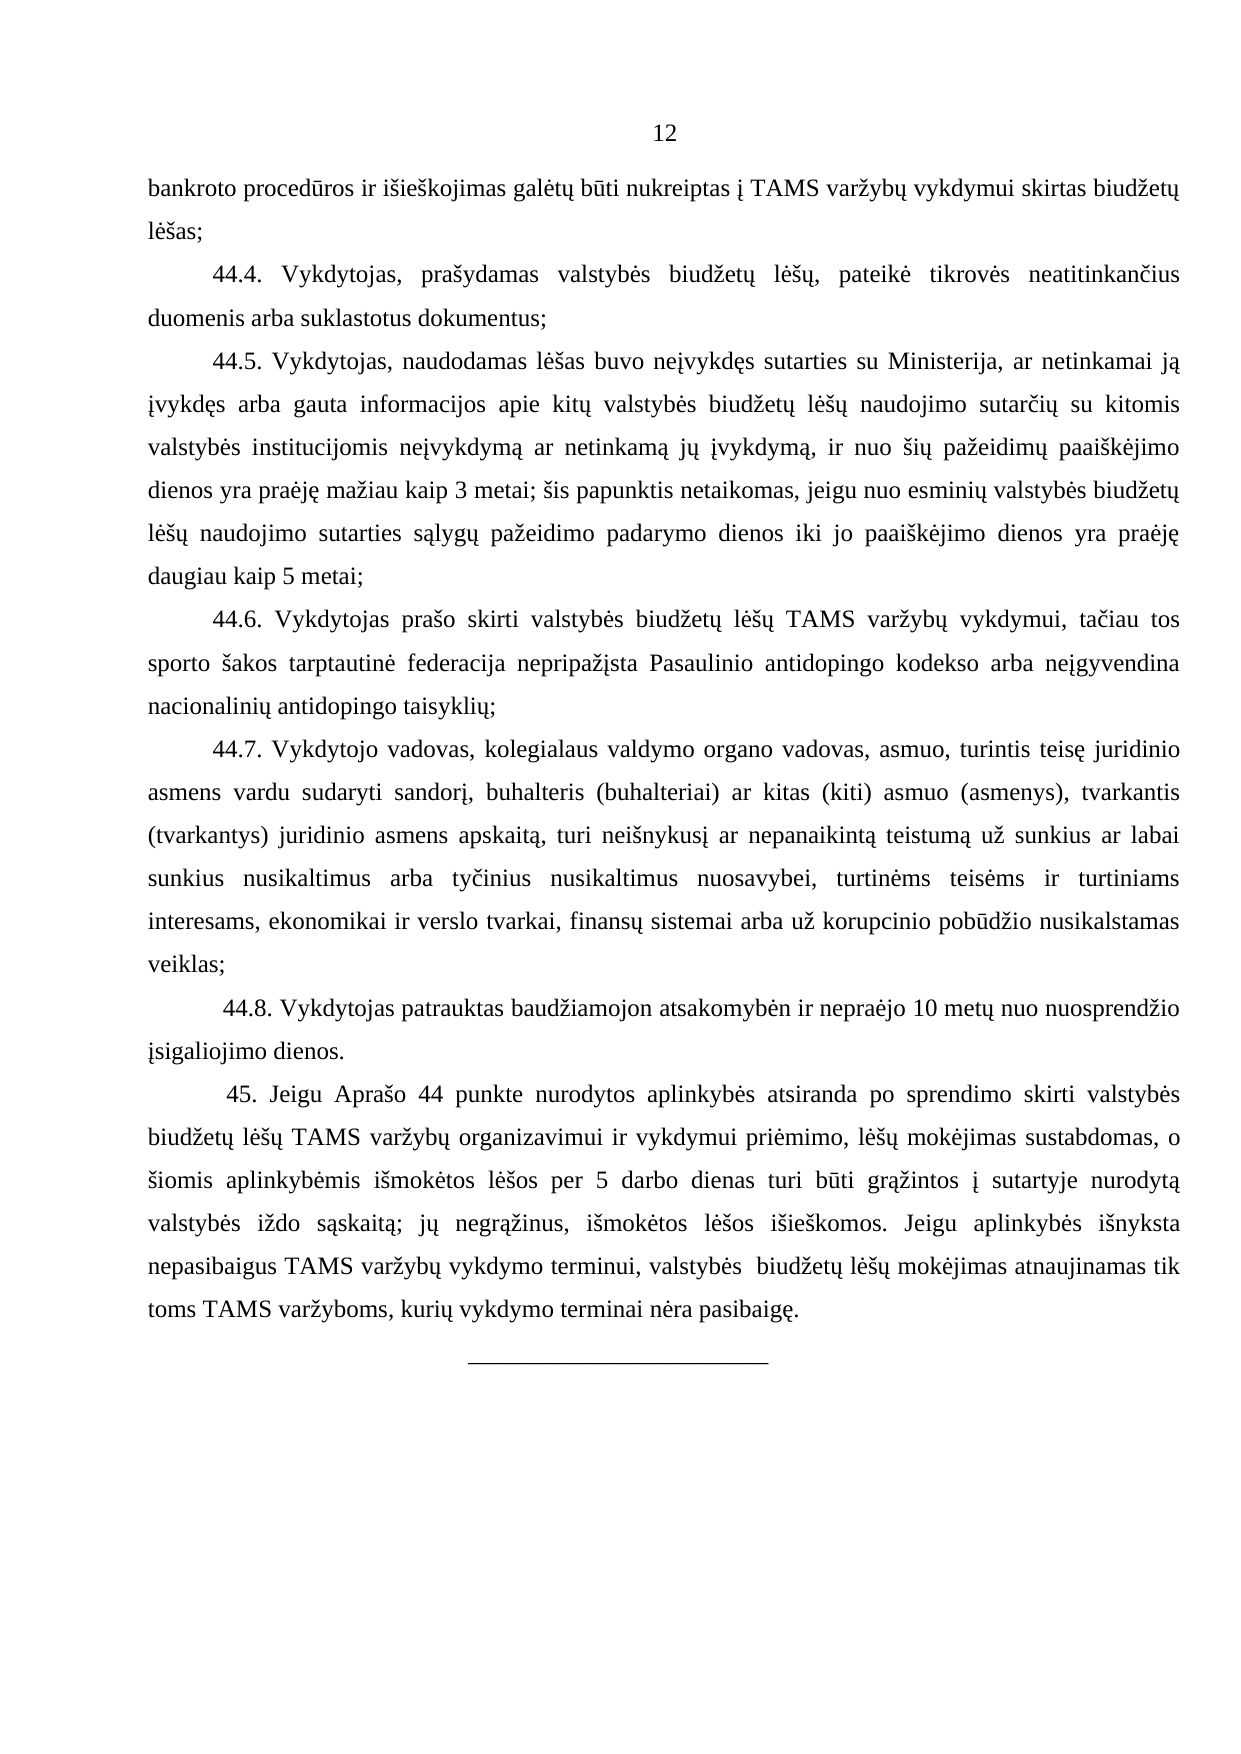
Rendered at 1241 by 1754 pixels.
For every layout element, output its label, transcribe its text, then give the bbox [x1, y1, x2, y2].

text 44.7. Vykdytojo vadovas, kolegialaus valdymo organo vadovas, asmuo, turintis teisę juridinio asmens vardu sudaryti sandorį, buhalteris (buhalteriai) ar kitas (kiti) asmuo (asmenys), tvarkantis (tvarkantys) juridinio asmens apskaitą, turi neišnykusį ar nepanaikintą teistumą už sunkius ar labai sunkius nusikaltimus arba tyčinius nusikaltimus nuosavybei, turtinėms teisėms ir turtiniams interesams, ekonomikai ir verslo tvarkai, finansų sistemai arba už korupcinio pobūdžio nusikalstamas veiklas; [148, 734, 1181, 978]
text 44.6. Vykdytojas prašo skirti valstybės biudžetų lėšų TAMS varžybų vykdymui, tačiau tos sporto šakos tarptautinė federacija nepripažįsta Pasaulinio antidopingo kodekso arba neįgyvendina nacionalinių antidopingo taisyklių; [148, 604, 1181, 719]
text 44.8. Vykdytojas patrauktas baudžiamojon atsakomybėn ir nepraėjo 10 metų nuo nuosprendžio įsigaliojimo dienos. [148, 993, 1181, 1064]
text ________________________ [148, 1338, 1181, 1366]
text 44.4. Vykdytojas, prašydamas valstybės biudžetų lėšų, pateikė tikrovės neatitinkančius duomenis arba suklastotus dokumentus; [148, 259, 1181, 331]
text 45. Jeigu Aprašo 44 punkte nurodytos aplinkybės atsiranda po sprendimo skirti valstybės biudžetų lėšų TAMS varžybų organizavimui ir vykdymui priėmimo, lėšų mokėjimas sustabdomas, o šiomis aplinkybėmis išmokėtos lėšos per 5 darbo dienas turi būti grąžintos į sutartyje nurodytą valstybės iždo sąskaitą; jų negrąžinus, išmokėtos lėšos išieškomos. Jeigu aplinkybės išnyksta nepasibaigus TAMS varžybų vykdymo terminui, valstybės biudžetų lėšų mokėjimas atnaujinamas tik toms TAMS varžyboms, kurių vykdymo terminai nėra pasibaigę. [148, 1079, 1181, 1323]
text 44.5. Vykdytojas, naudodamas lėšas buvo neįvykdęs sutarties su Ministerija, ar netinkamai ją įvykdęs arba gauta informacijos apie kitų valstybės biudžetų lėšų naudojimo sutarčių su kitomis valstybės institucijomis neįvykdymą ar netinkamą jų įvykdymą, ir nuo šių pažeidimų paaiškėjimo dienos yra praėję mažiau kaip 3 metai; šis papunktis netaikomas, jeigu nuo esminių valstybės biudžetų lėšų naudojimo sutarties sąlygų pažeidimo padarymo dienos iki jo paaiškėjimo dienos yra praėję daugiau kaip 5 metai; [148, 346, 1181, 590]
text bankroto procedūros ir išieškojimas galėtų būti nukreiptas į TAMS varžybų vykdymui skirtas biudžetų lėšas; [148, 173, 1181, 245]
